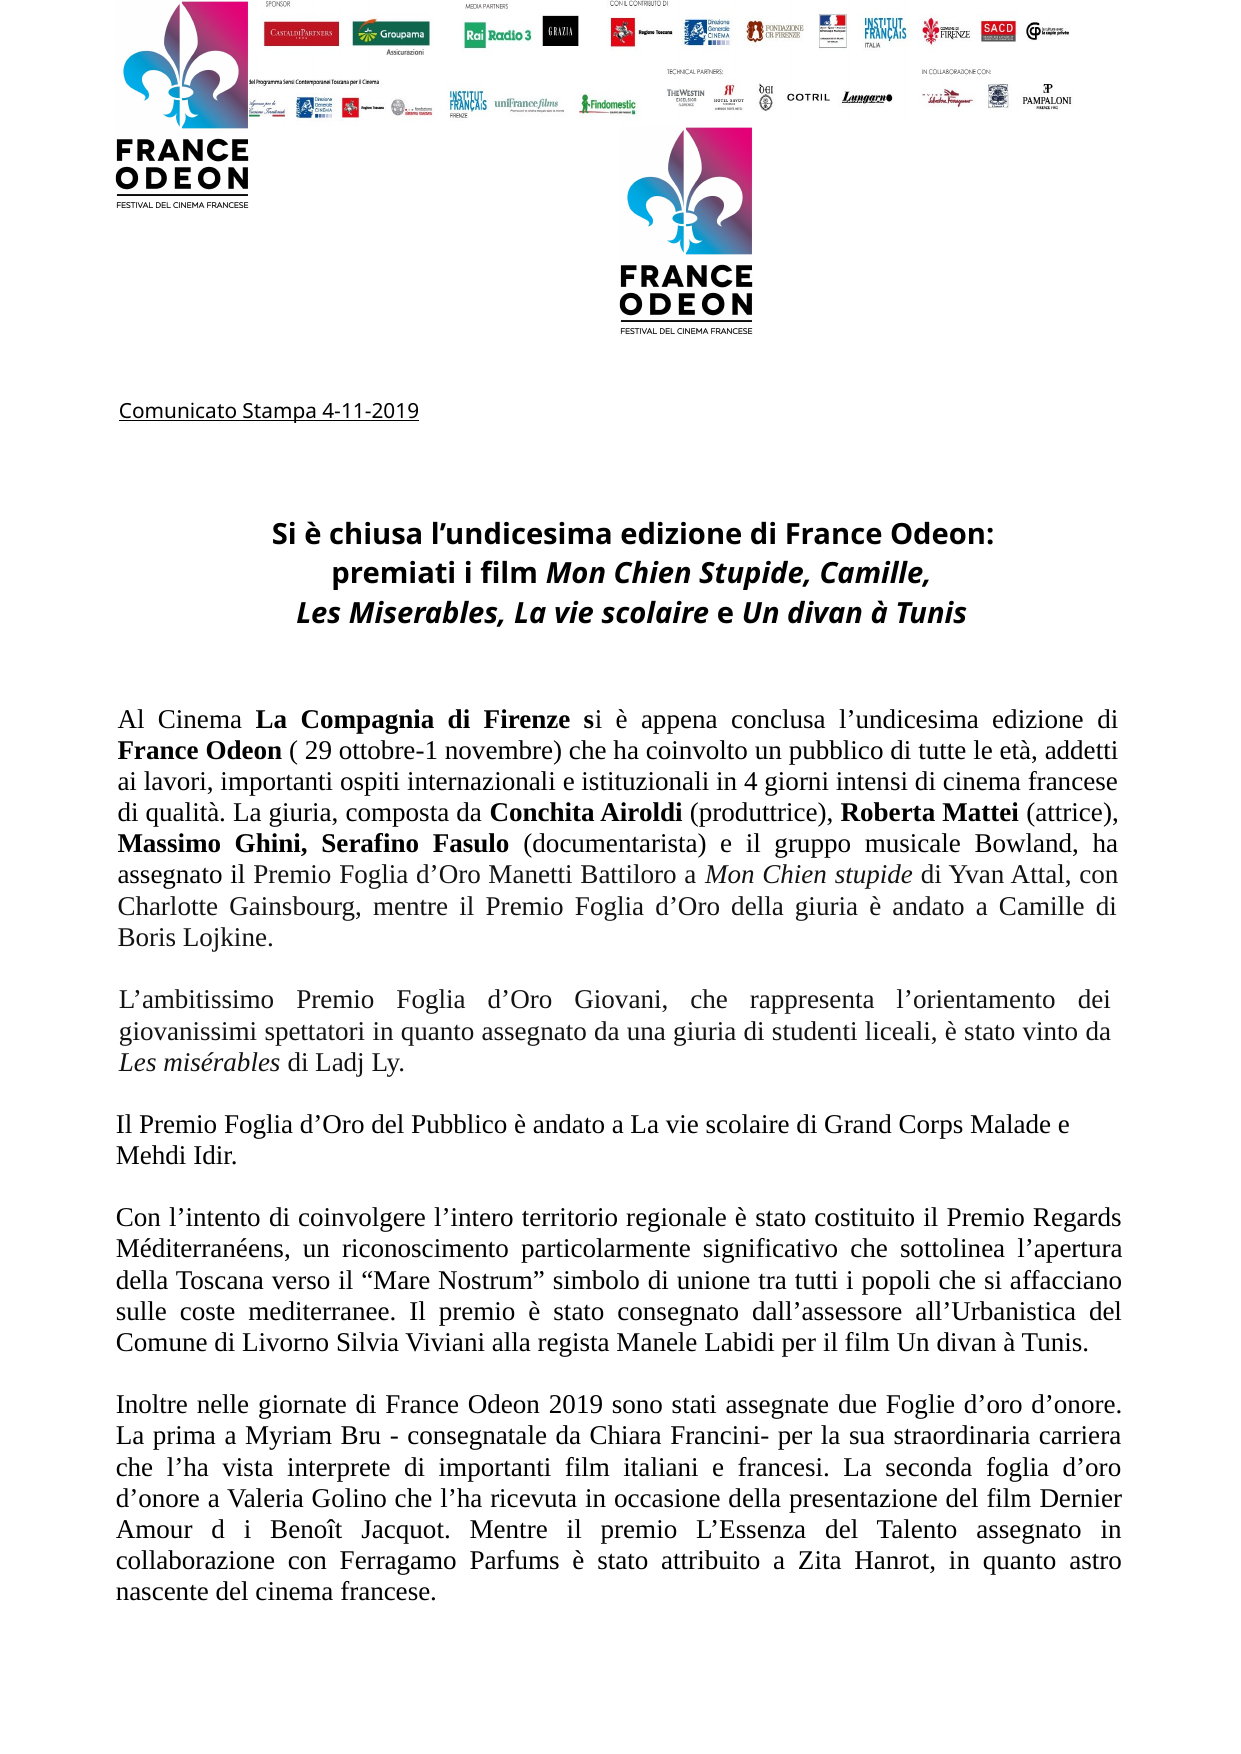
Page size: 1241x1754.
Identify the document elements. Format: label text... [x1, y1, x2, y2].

text Les Miserables, La vie scolaire e Un divan à Tunis [143, 592, 1123, 632]
text L’ambitissimo Premio Foglia d’Oro Giovani, che rappresenta l’orientamento dei giovanissimi spettatori in quanto assegnato da una giuria di studenti liceali, è stato vinto da Les misérables di Ladj Ly. [119, 983, 1112, 1077]
subtitle Comunicato Stampa 4-11-2019 [119, 396, 817, 424]
text Al Cinema La Compagnia di Firenze si è appena conclusa l’undicesima edizione di France Odeon ( 29 ottobre-1 novembre) che ha coinvolto un pubblico di tutte le età, addetti ai lavori, importanti ospiti internazionali e istituzionali in 4 giorni intensi di cinema francese di qualità. La giuria, composta da Conchita Airoldi (produttrice), Roberta Mattei (attrice), Massimo Ghini, Serafino Fasulo (documentarista) e il gruppo musicale Bowland, ha assegnato il Premio Foglia d’Oro Manetti Battiloro a Mon Chien stupide di Yvan Attal, con Charlotte Gainsbourg, mentre il Premio Foglia d’Oro della giuria è andato a Camille di Boris Lojkine. [117, 703, 1119, 952]
text Il Premio Foglia d’Oro del Pubblico è andato a La vie scolaire di Grand Corps Malade e Mehdi Idir. [116, 1108, 1123, 1170]
text premiati i film Mon Chien Stupide, Camille, [143, 553, 1123, 592]
text Con l’intento di coinvolgere l’intero territorio regionale è stato costituito il Premio Regards Méditerranéens, un riconoscimento particolarmente significativo che sottolinea l’apertura della Toscana verso il “Mare Nostrum” simbolo di unione tra tutti i popoli che si affacciano sulle coste mediterranee. Il premio è stato consegnato dall’assessore all’Urbanistica del Comune di Livorno Silvia Viviani alla regista Manele Labidi per il film Un divan à Tunis. [116, 1201, 1123, 1357]
text Inoltre nelle giornate di France Odeon 2019 sono stati assegnate due Foglie d’oro d’onore. La prima a Myriam Bru - consegnatale da Chiara Francini- per la sua straordinaria carriera che l’ha vista interprete di importanti film italiani e francesi. La seconda foglia d’oro d’onore a Valeria Golino che l’ha ricevuta in occasione della presentazione del film Dernier Amour d i Benoît Jacquot. Mentre il premio L’Essenza del Talento assegnato in collaborazione con Ferragamo Parfums è stato attribuito a Zita Hanrot, in quanto astro nascente del cinema francese. [116, 1388, 1123, 1606]
text Si è chiusa l’undicesima edizione di France Odeon: [143, 513, 1123, 553]
